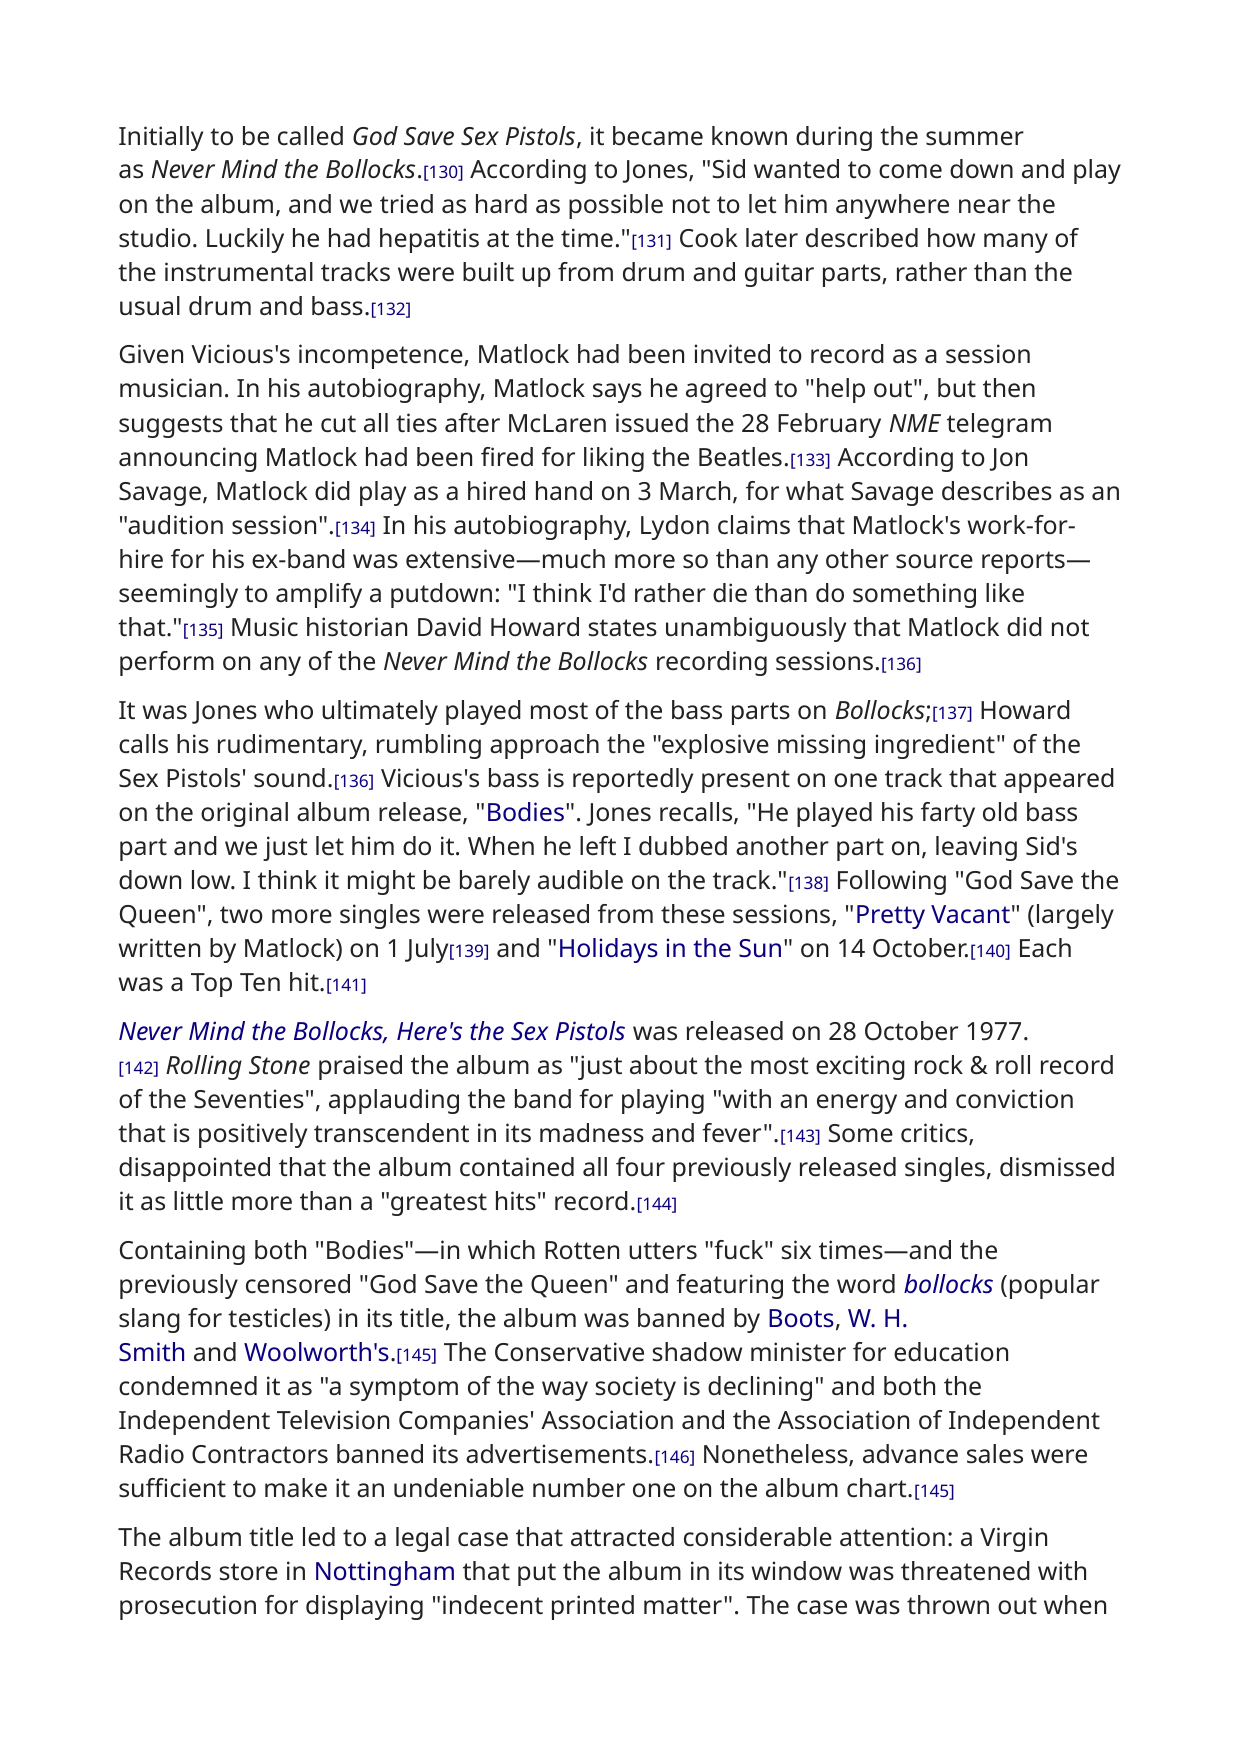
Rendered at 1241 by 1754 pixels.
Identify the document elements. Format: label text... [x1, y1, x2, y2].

text Initially to be called God Save Sex Pistols, it became known during the summer as Never Mind the Bollocks.[130] According to Jones, "Sid wanted to come down and play on the album, and we tried as hard as possible not to let him anywhere near the studio. Luckily he had hepatitis at the time."[131] Cook later described how many of the instrumental tracks were built up from drum and guitar parts, rather than the usual drum and bass.[132] [118, 118, 1122, 322]
text Given Vicious's incompetence, Matlock had been invited to record as a session musician. In his autobiography, Matlock says he agreed to "help out", but then suggests that he cut all ties after McLaren issued the 28 February NME telegram announcing Matlock had been fired for liking the Beatles.[133] According to Jon Savage, Matlock did play as a hired hand on 3 March, for what Savage describes as an "audition session".[134] In his autobiography, Lydon claims that Matlock's work-for-hire for his ex-band was extensive—much more so than any other source reports—seemingly to amplify a putdown: "I think I'd rather die than do something like that."[135] Music historian David Howard states unambiguously that Matlock did not perform on any of the Never Mind the Bollocks recording sessions.[136] [118, 337, 1122, 678]
text Never Mind the Bollocks, Here's the Sex Pistols was released on 28 October 1977.[142] Rolling Stone praised the album as "just about the most exciting rock & roll record of the Seventies", applauding the band for playing "with an energy and conviction that is positively transcendent in its madness and fever".[143] Some critics, disappointed that the album contained all four previously released singles, dismissed it as little more than a "greatest hits" record.[144] [118, 1013, 1122, 1218]
text It was Jones who ultimately played most of the bass parts on Bollocks;[137] Howard calls his rudimentary, rumbling approach the "explosive missing ingredient" of the Sex Pistols' sound.[136] Vicious's bass is reportedly present on one track that appeared on the original album release, "Bodies". Jones recalls, "He played his farty old bass part and we just let him do it. When he left I dubbed another part on, leaving Sid's down low. I think it might be barely audible on the track."[138] Following "God Save the Queen", two more singles were released from these sessions, "Pretty Vacant" (largely written by Matlock) on 1 July[139] and "Holidays in the Sun" on 14 October.[140] Each was a Top Ten hit.[141] [118, 692, 1122, 999]
text Containing both "Bodies"—in which Rotten utters "fuck" six times—and the previously censored "God Save the Queen" and featuring the word bollocks (popular slang for testicles) in its title, the album was banned by Boots, W. H. Smith and Woolworth's.[145] The Conservative shadow minister for education condemned it as "a symptom of the way society is declining" and both the Independent Television Companies' Association and the Association of Independent Radio Contractors banned its advertisements.[146] Nonetheless, advance sales were sufficient to make it an undeniable number one on the album chart.[145] [118, 1232, 1122, 1505]
text The album title led to a legal case that attracted considerable attention: a Virgin Records store in Nottingham that put the album in its window was threatened with prosecution for displaying "indecent printed matter". The case was thrown out when [118, 1519, 1122, 1622]
